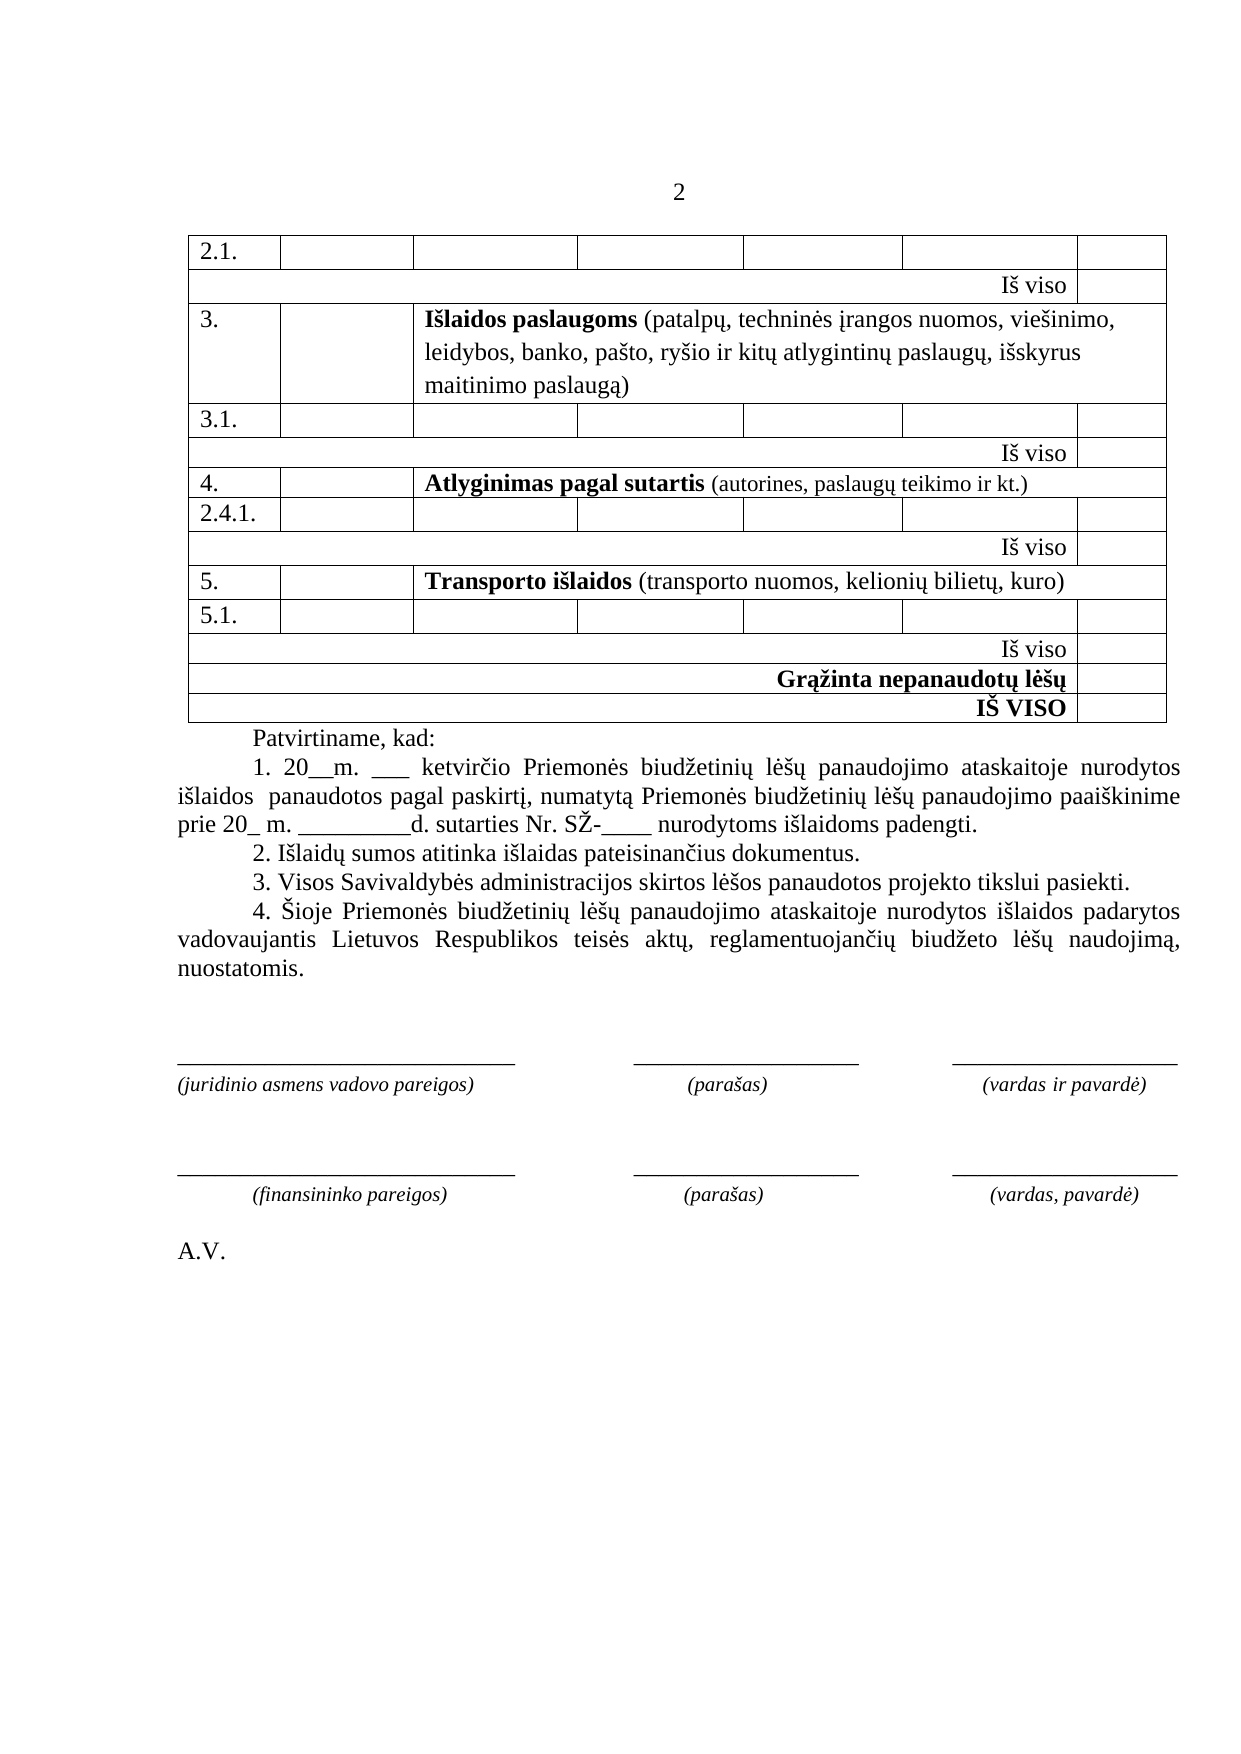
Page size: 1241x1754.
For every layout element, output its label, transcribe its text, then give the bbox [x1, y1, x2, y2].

text 4. Šioje Priemonės biudžetinių lėšų panaudojimo ataskaitoje nurodytos išlaidos padarytos vadovaujantis Lietuvos Respublikos teisės aktų, reglamentuojančių biudžeto lėšų naudojimą, nuostatomis. [177, 896, 1181, 982]
table_cell [1078, 694, 1166, 722]
table_cell [1078, 236, 1166, 269]
table_cell Iš viso [189, 438, 1077, 467]
table_cell [744, 498, 902, 531]
table_cell [1078, 600, 1166, 633]
table_cell Transporto išlaidos (transporto nuomos, kelionių bilietų, kuro) [414, 566, 1166, 599]
table_cell [1078, 532, 1166, 565]
text A.V. [177, 1236, 1181, 1265]
table_cell [281, 236, 413, 269]
table_cell [281, 304, 413, 403]
table_cell [281, 566, 413, 599]
table_cell [1078, 404, 1166, 437]
table_cell [1078, 634, 1166, 663]
table_cell [414, 404, 577, 437]
text ___________________________ __________________ __________________ [177, 1150, 1181, 1178]
table_cell [578, 600, 743, 633]
table_cell 3. [189, 304, 280, 403]
table_cell [281, 468, 413, 497]
table_cell [414, 600, 577, 633]
table_cell [1078, 438, 1166, 467]
table_cell 5. [189, 566, 280, 599]
text Patvirtiname, kad: [177, 723, 1181, 752]
table_cell 4. [189, 468, 280, 497]
table_cell [414, 498, 577, 531]
table_cell [744, 404, 902, 437]
table_cell Iš viso [189, 532, 1077, 565]
table_cell [281, 404, 413, 437]
table_cell 2.1. [189, 236, 280, 269]
table_cell Atlyginimas pagal sutartis (autorines, paslaugų teikimo ir kt.) [414, 468, 1166, 497]
table_cell Grąžinta nepanaudotų lėšų [189, 664, 1077, 692]
table_cell [903, 236, 1077, 269]
table_cell [578, 404, 743, 437]
table_cell [578, 236, 743, 269]
table_cell Iš viso [189, 634, 1077, 663]
table_cell [903, 498, 1077, 531]
table_cell 5.1. [189, 600, 280, 633]
table_cell [1078, 270, 1166, 303]
table_cell [903, 404, 1077, 437]
table_cell IŠ VISO [189, 694, 1077, 722]
table_cell [414, 236, 577, 269]
text 2. Išlaidų sumos atitinka išlaidas pateisinančius dokumentus. [177, 838, 1181, 867]
table_cell [281, 498, 413, 531]
table_cell 2.4.1. [189, 498, 280, 531]
text ___________________________ __________________ __________________ [177, 1039, 1181, 1068]
table_cell [744, 600, 902, 633]
table_cell [744, 236, 902, 269]
text (juridinio asmens vadovo pareigos) (parašas) (vardas ir pavardė) [177, 1068, 1181, 1097]
table_cell [281, 600, 413, 633]
table_cell [1078, 664, 1166, 692]
table_cell Išlaidos paslaugoms (patalpų, techninės įrangos nuomos, viešinimo, leidybos, banko, pašto, ryšio ir kitų atlygintinų paslaugų, išskyrus maitinimo paslaugą) [414, 304, 1166, 403]
table_cell 3.1. [189, 404, 280, 437]
text 3. Visos Savivaldybės administracijos skirtos lėšos panaudotos projekto tikslui pasiekti. [177, 867, 1181, 896]
table_cell [578, 498, 743, 531]
table_cell [1078, 498, 1166, 531]
table_cell Iš viso [189, 270, 1077, 303]
table_cell [903, 600, 1077, 633]
text 1. 20__m. ___ ketvirčio Priemonės biudžetinių lėšų panaudojimo ataskaitoje nurodytos išlaidos panaudotos pagal paskirtį, numatytą Priemonės biudžetinių lėšų panaudojimo paaiškinime prie 20_ m. _________d. sutarties Nr. SŽ-____ nurodytoms išlaidoms padengti. [177, 752, 1181, 838]
text (finansininko pareigos) (parašas) (vardas, pavardė) [252, 1178, 1181, 1207]
